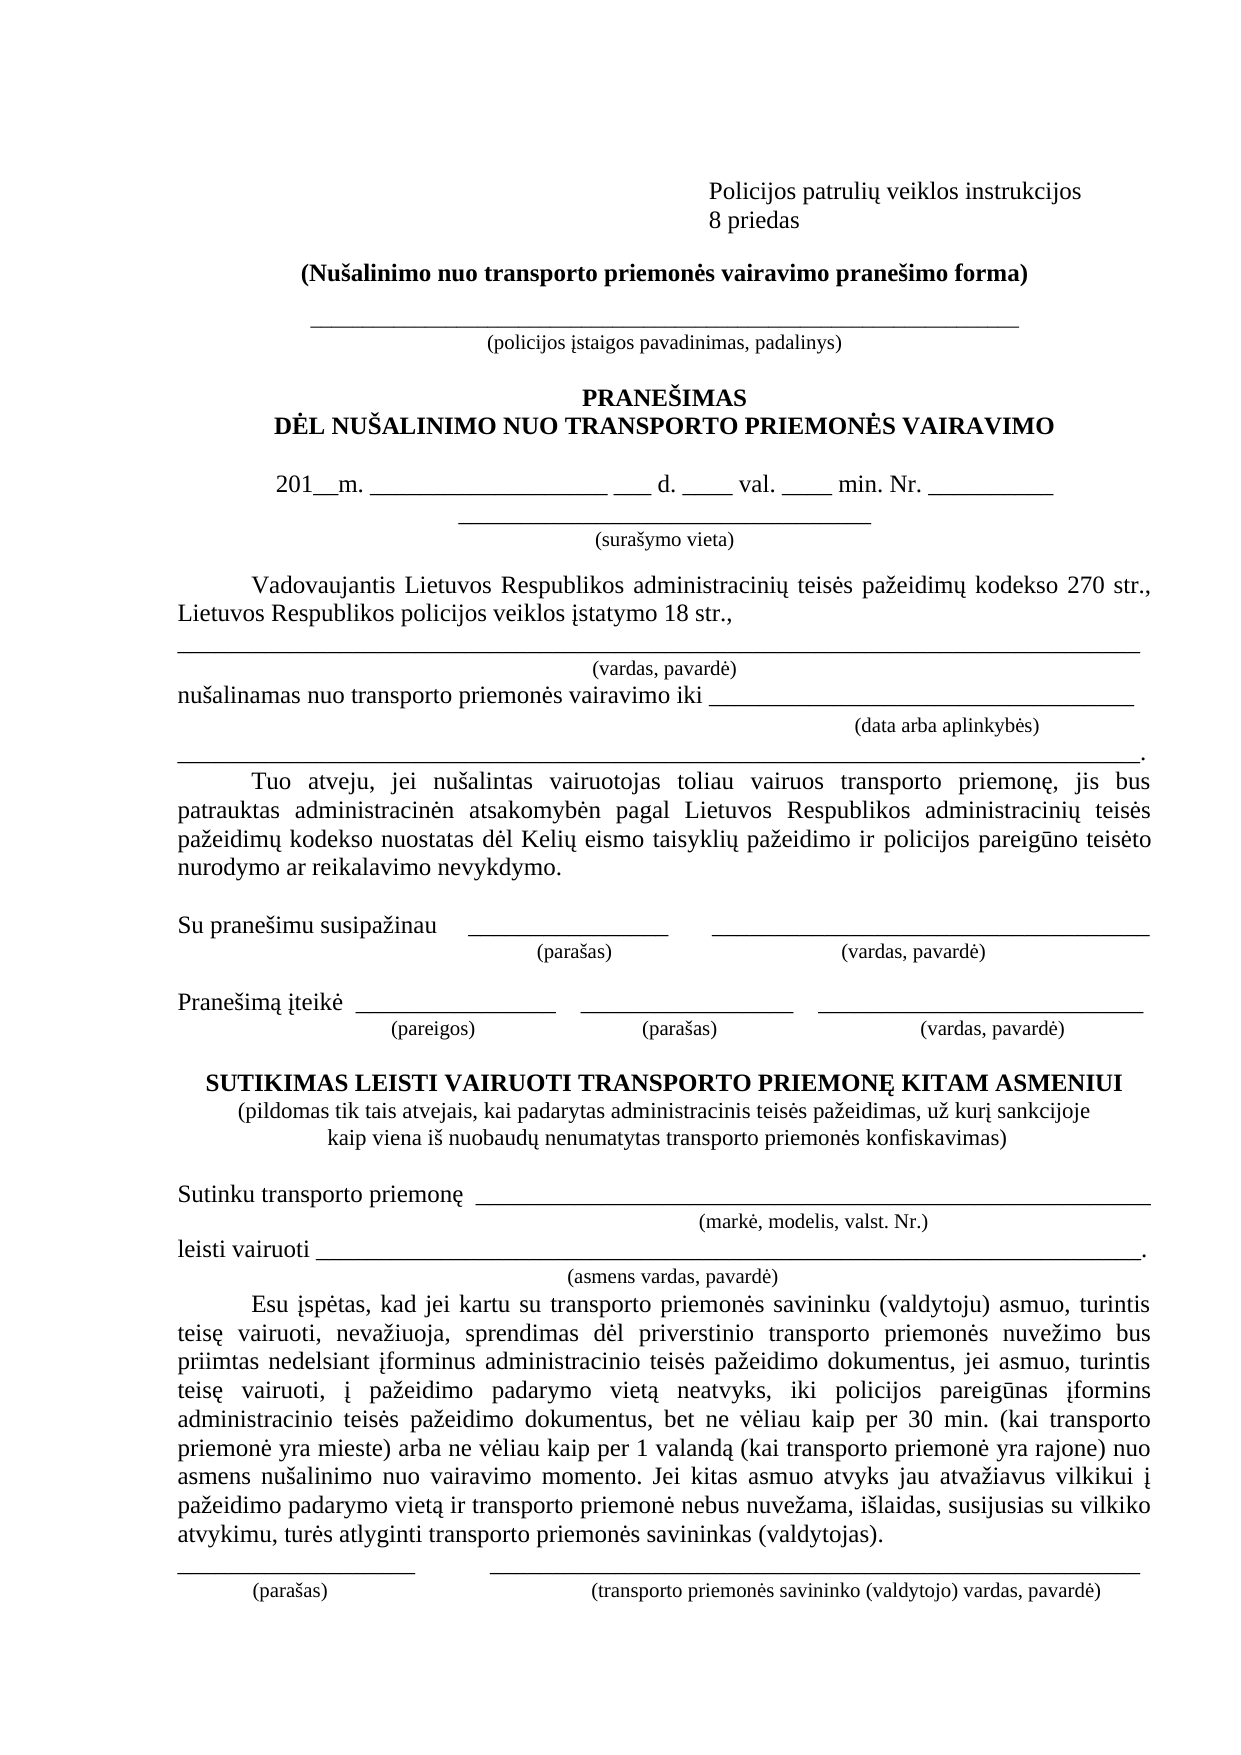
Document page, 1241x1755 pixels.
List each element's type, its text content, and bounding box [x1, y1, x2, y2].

text Vadovaujantis Lietuvos Respublikos administracinių teisės pažeidimų kodekso 270 str., Lietuvos Respublikos policijos veiklos įstatymo 18 str., [177, 570, 1152, 627]
text Esu įspėtas, kad jei kartu su transporto priemonės savininku (valdytoju) asmuo, turintis teisę vairuoti, nevažiuoja, sprendimas dėl priverstinio transporto priemonės nuvežimo bus priimtas nedelsiant įforminus administracinio teisės pažeidimo dokumentus, jei asmuo, turintis teisę vairuoti, į pažeidimo padarymo vietą neatvyks, iki policijos pareigūnas įformins administracinio teisės pažeidimo dokumentus, bet ne vėliau kaip per 30 min. (kai transporto priemonė yra mieste) arba ne vėliau kaip per 1 valandą (kai transporto priemonė yra rajone) nuo asmens nušalinimo nuo vairavimo momento. Jei kitas asmuo atvyks jau atvažiavus vilkikui į pažeidimo padarymo vietą ir transporto priemonė nebus nuvežama, išlaidas, susijusias su vilkiko atvykimu, turės atlyginti transporto priemonės savininkas (valdytojas). [177, 1289, 1152, 1548]
text (policijos įstaigos pavadinimas, padalinys) [177, 330, 1152, 354]
text _____________________________________________________________________________. [177, 737, 1152, 766]
text (parašas) (vardas, pavardė) [177, 939, 1152, 963]
text kaip viena iš nuobaudų nenumatytas transporto priemonės konfiskavimas) [177, 1123, 1152, 1150]
text (Nušalinimo nuo transporto priemonės vairavimo pranešimo forma) [177, 258, 1152, 287]
text SUTIKIMAS LEISTI VAIRUOTI TRANSPORTO PRIEMONĘ KITAM ASMENIUI (pildomas tik tais atvejais, kai padarytas administracinis teisės pažeidimas, už kurį sankcijoje [177, 1068, 1152, 1123]
text Policijos patrulių veiklos instrukcijos [709, 176, 1152, 205]
text ____________________________________________________________________ [177, 306, 1152, 330]
text Su pranešimu susipažinau ________________ ___________________________________ [177, 910, 1152, 939]
text _____________________________________________________________________________ [177, 627, 1152, 656]
text (pareigos) (parašas) (vardas, pavardė) [177, 1016, 1152, 1040]
text 201__m. ___________________ ___ d. ____ val. ____ min. Nr. __________ [177, 469, 1152, 498]
text _________________________________ [177, 498, 1152, 526]
text (parašas) (transporto priemonės savininko (valdytojo) vardas, pavardė) [177, 1576, 1107, 1603]
text Sutinku transporto priemonę ______________________________________________________ [177, 1179, 1152, 1207]
text (markė, modelis, valst. Nr.) [177, 1207, 1152, 1234]
text (asmens vardas, pavardė) [177, 1262, 1152, 1289]
text 8 priedas [709, 205, 1152, 234]
text PRANEŠIMAS [177, 383, 1152, 411]
text (data arba aplinkybės) [177, 709, 1152, 737]
text Tuo atveju, jei nušalintas vairuotojas toliau vairuos transporto priemonę, jis bus patrauktas administracinėn atsakomybėn pagal Lietuvos Respublikos administracinių teisės pažeidimų kodekso nuostatas dėl Kelių eismo taisyklių pažeidimo ir policijos pareigūno teisėto nurodymo ar reikalavimo nevykdymo. [177, 766, 1152, 881]
text leisti vairuoti __________________________________________________________________. [177, 1234, 1152, 1262]
text nušalinamas nuo transporto priemonės vairavimo iki __________________________________ [177, 680, 1152, 709]
text (vardas, pavardė) [177, 656, 1152, 680]
text Pranešimą įteikė ________________ _________________ __________________________ [177, 987, 1152, 1016]
text DĖL NUŠALINIMO NUO TRANSPORTO PRIEMONĖS VAIRAVIMO [177, 411, 1152, 440]
text (surašymo vieta) [177, 526, 1152, 551]
text ___________________ ____________________________________________________ [177, 1548, 1150, 1576]
